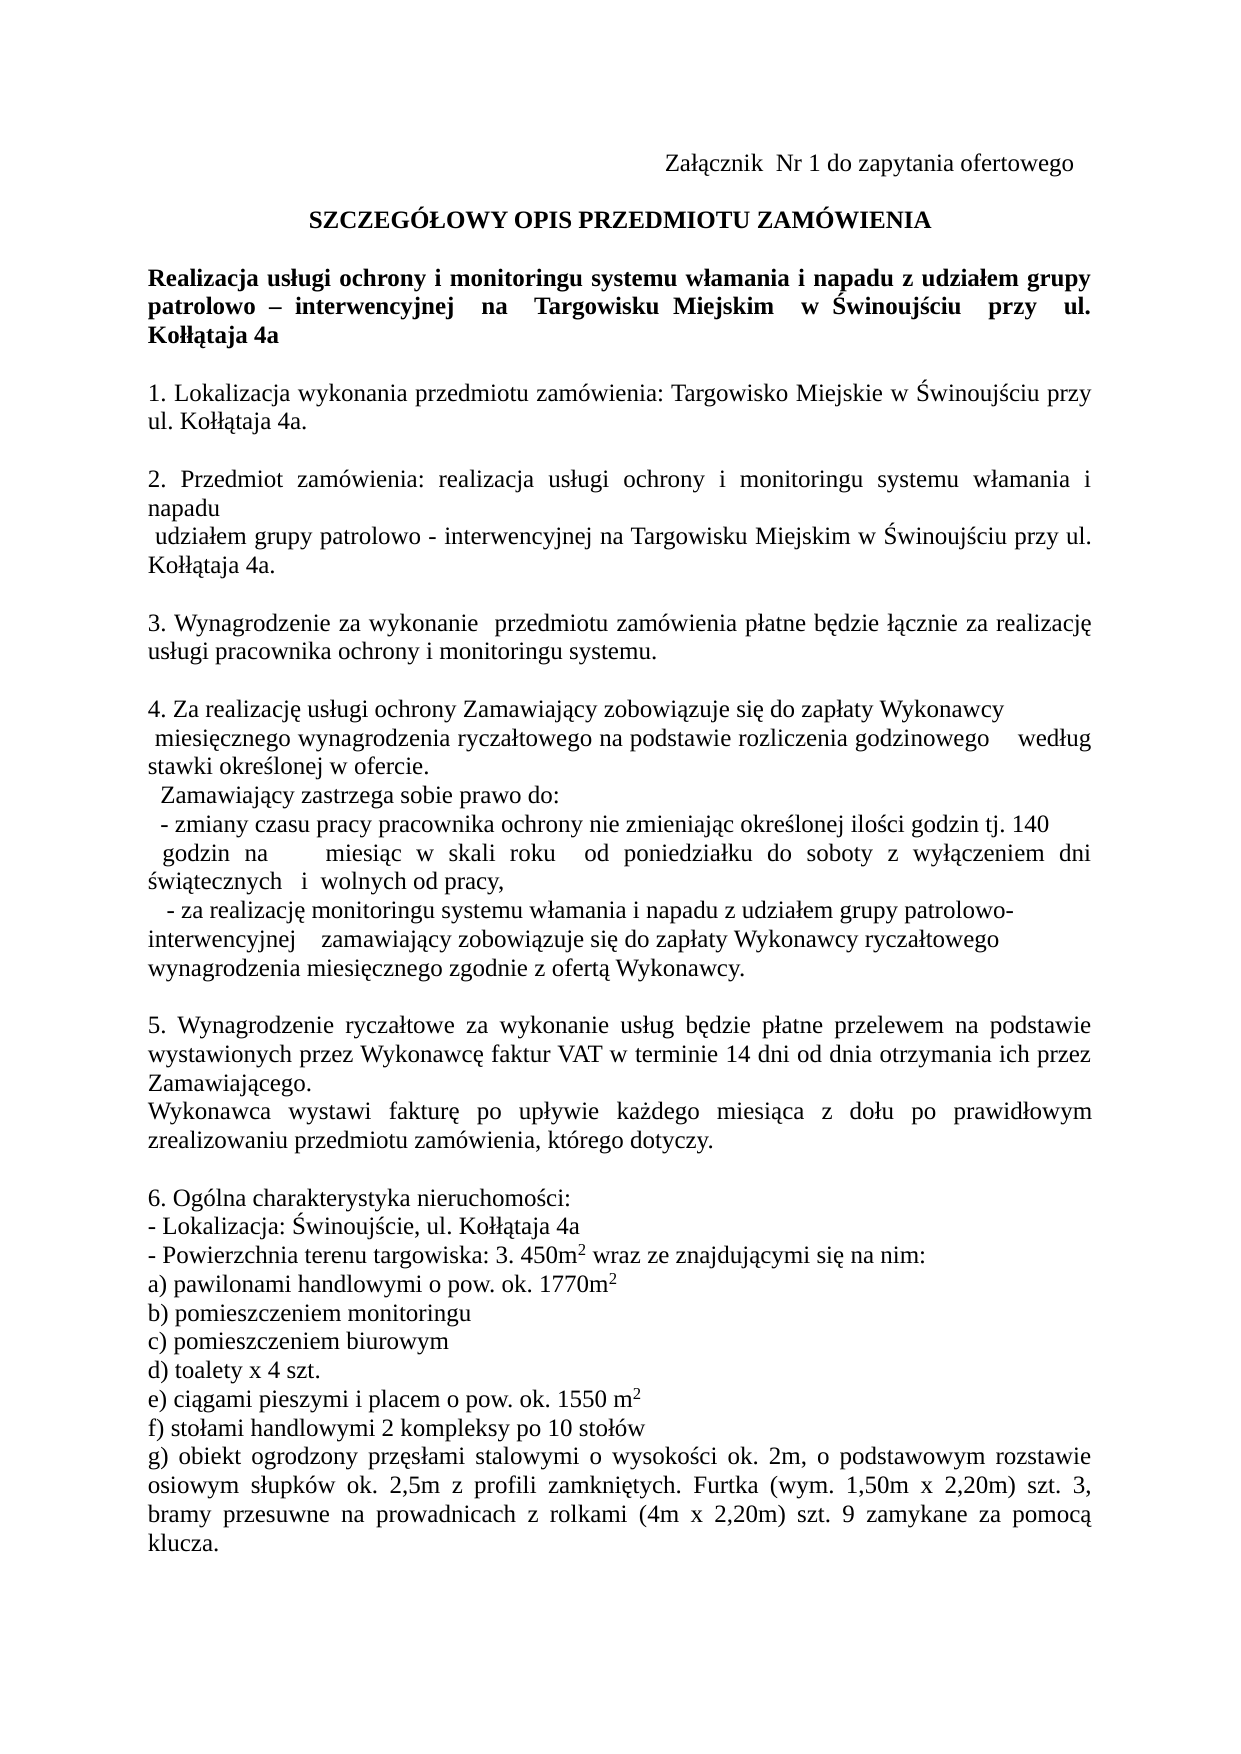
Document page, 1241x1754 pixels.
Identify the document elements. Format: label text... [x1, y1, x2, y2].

text - Powierzchnia terenu targowiska: 3. 450m2 wraz ze znajdującymi się na nim: [148, 1240, 1093, 1269]
text g) obiekt ogrodzony przęsłami stalowymi o wysokości ok. 2m, o podstawowym rozstawie osiowym słupków ok. 2,5m z profili zamkniętych. Furtka (wym. 1,50m x 2,20m) szt. 3, bramy przesuwne na prowadnicach z rolkami (4m x 2,20m) szt. 9 zamykane za pomocą klucza. [148, 1441, 1093, 1556]
text 1. Lokalizacja wykonania przedmiotu zamówienia: Targowisko Miejskie w Świnoujściu przy ul. Kołłątaja 4a. [148, 378, 1093, 435]
text a) pawilonami handlowymi o pow. ok. 1770m2 [148, 1269, 1093, 1298]
text SZCZEGÓŁOWY OPIS PRZEDMIOTU ZAMÓWIENIA [148, 205, 1093, 234]
text udziałem grupy patrolowo - interwencyjnej na Targowisku Miejskim w Świnoujściu przy ul. Kołłątaja 4a. [148, 521, 1093, 579]
text c) pomieszczeniem biurowym [148, 1326, 1093, 1355]
text 2. Przedmiot zamówienia: realizacja usługi ochrony i monitoringu systemu włamania i napadu [148, 464, 1093, 521]
text 3. Wynagrodzenie za wykonanie przedmiotu zamówienia płatne będzie łącznie za realizację usługi pracownika ochrony i monitoringu systemu. [148, 608, 1093, 665]
text - zmiany czasu pracy pracownika ochrony nie zmieniając określonej ilości godzin tj. 140 [148, 809, 1093, 838]
text Realizacja usługi ochrony i monitoringu systemu włamania i napadu z udziałem grupy patrolowo – interwencyjnej na Targowisku Miejskim w Świnoujściu przy ul. Kołłątaja 4a [148, 263, 1093, 349]
text - Lokalizacja: Świnoujście, ul. Kołłątaja 4a [148, 1211, 1093, 1240]
text 6. Ogólna charakterystyka nieruchomości: [148, 1183, 1093, 1211]
text b) pomieszczeniem monitoringu [148, 1298, 1093, 1326]
text Zamawiający zastrzega sobie prawo do: [148, 780, 1093, 809]
text - za realizację monitoringu systemu włamania i napadu z udziałem grupy patrolowo- interwencyjnej zamawiający zobowiązuje się do zapłaty Wykonawcy ryczałtowego wynagrodzenia miesięcznego zgodnie z ofertą Wykonawcy. [148, 895, 1093, 981]
text 4. Za realizację usługi ochrony Zamawiający zobowiązuje się do zapłaty Wykonawcy [148, 694, 1093, 723]
text Załącznik Nr 1 do zapytania ofertowego [148, 148, 1093, 176]
text 5. Wynagrodzenie ryczałtowe za wykonanie usług będzie płatne przelewem na podstawie wystawionych przez Wykonawcę faktur VAT w terminie 14 dni od dnia otrzymania ich przez Zamawiającego. [148, 1010, 1093, 1096]
text miesięcznego wynagrodzenia ryczałtowego na podstawie rozliczenia godzinowego według stawki określonej w ofercie. [148, 723, 1093, 780]
text Wykonawca wystawi fakturę po upływie każdego miesiąca z dołu po prawidłowym zrealizowaniu przedmiotu zamówienia, którego dotyczy. [148, 1096, 1093, 1154]
text godzin na miesiąc w skali roku od poniedziałku do soboty z wyłączeniem dni świątecznych i wolnych od pracy, [148, 838, 1093, 895]
text f) stołami handlowymi 2 kompleksy po 10 stołów [148, 1413, 1093, 1441]
text d) toalety x 4 szt. [148, 1355, 1093, 1384]
text e) ciągami pieszymi i placem o pow. ok. 1550 m2 [148, 1384, 1093, 1413]
